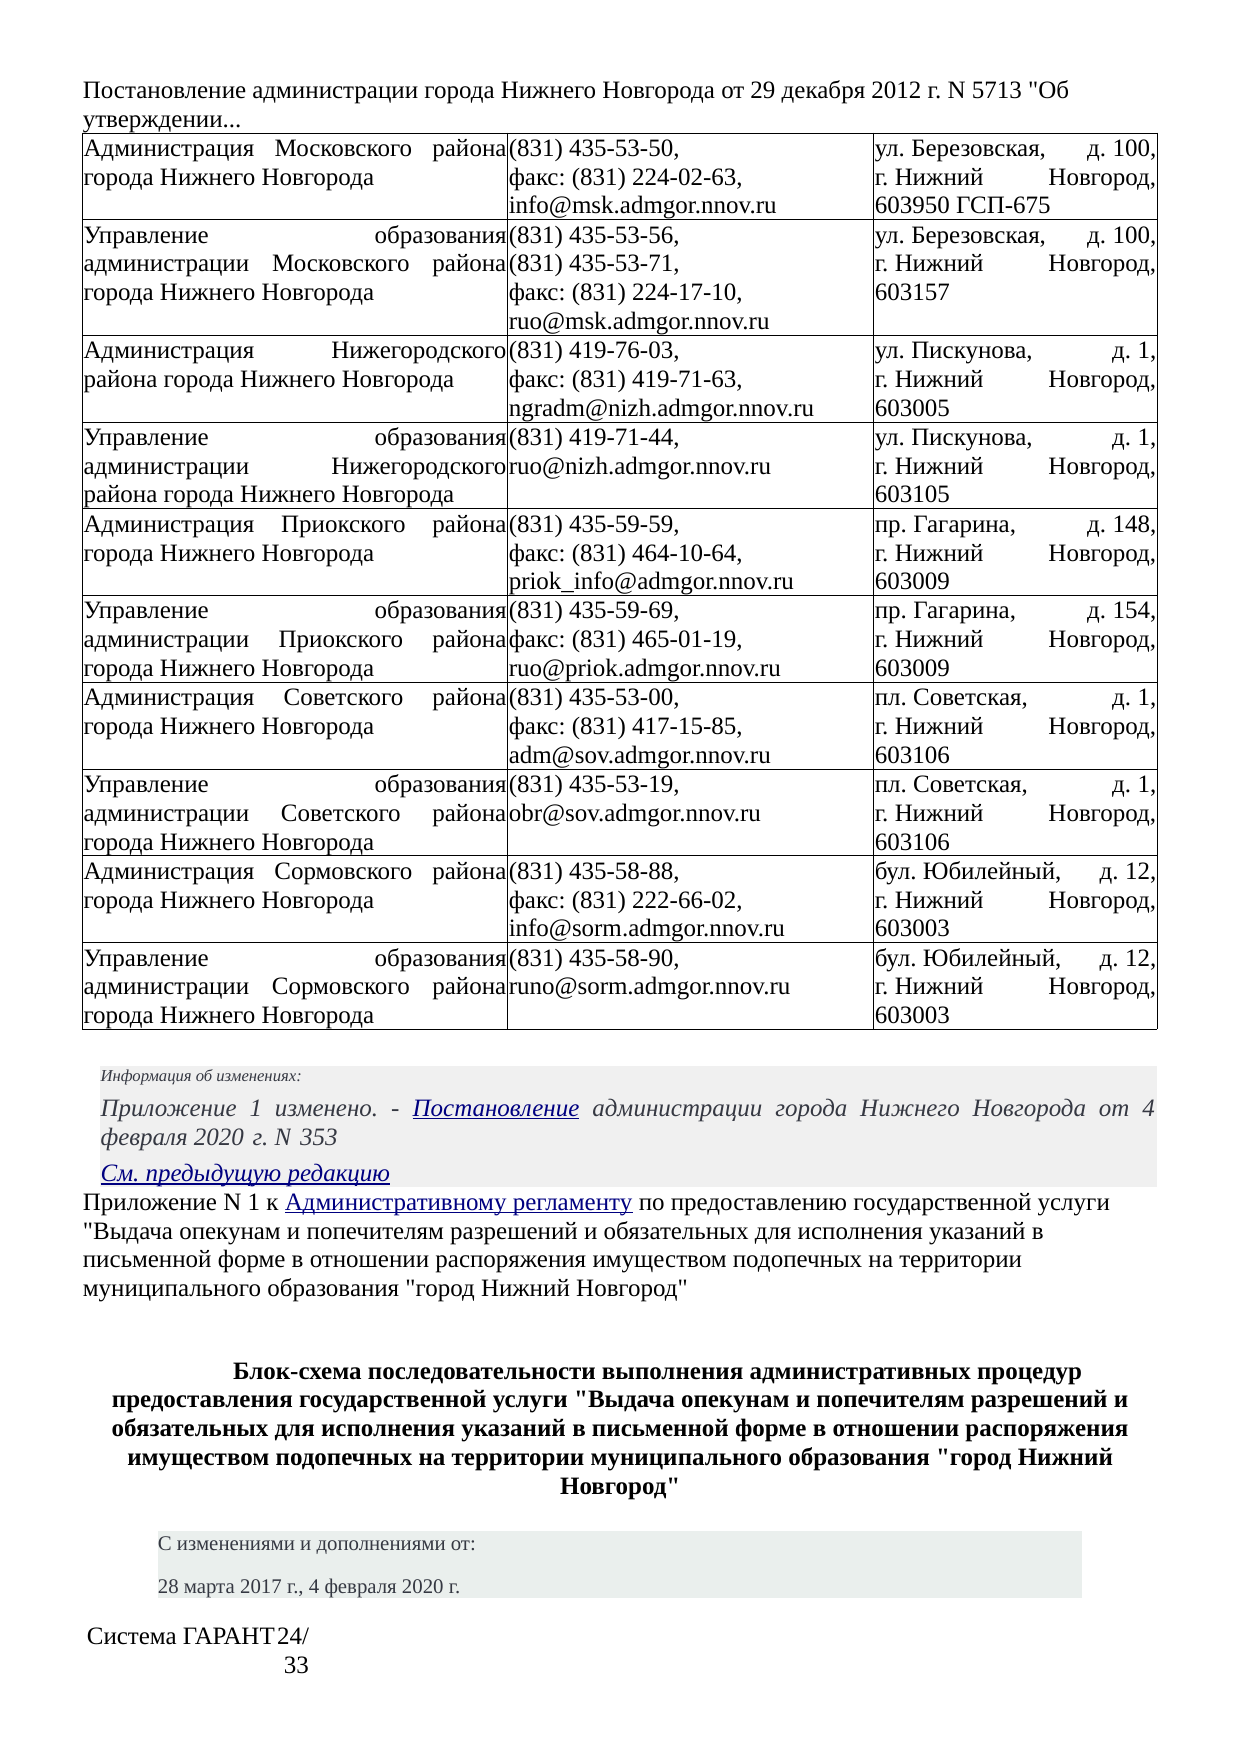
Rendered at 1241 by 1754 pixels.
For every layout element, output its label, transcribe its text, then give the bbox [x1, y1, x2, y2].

table_cell (831) 435-58-88, факс: (831) 222-66-02, info@sorm.admgor.nnov.ru [508, 856, 873, 942]
table_cell Управление образования администрации Сормовского района города Нижнего Новгорода [83, 943, 507, 1029]
table_cell (831) 435-58-90, runo@sorm.admgor.nnov.ru [508, 943, 873, 1029]
table_cell бул. Юбилейный, д. 12, г. Нижний Новгород, 603003 [874, 856, 1157, 942]
text См. предыдущую редакцию [392, 1158, 1157, 1187]
table_cell Администрация Сормовского района города Нижнего Новгорода [83, 856, 507, 942]
text Информация об изменениях: [303, 1066, 1157, 1085]
table_cell Управление образования администрации Московского района города Нижнего Новгорода [83, 220, 507, 335]
table_cell ул. Березовская, д. 100, г. Нижний Новгород, 603157 [874, 220, 1157, 335]
table_cell ул. Пискунова, д. 1, г. Нижний Новгород, 603105 [874, 423, 1157, 508]
table_cell Администрация Нижегородского района города Нижнего Новгорода [83, 336, 507, 422]
text Приложение 1 изменено. - Постановление администрации города Нижнего Новгорода от 4 февраля 2020 г. N 353 [340, 1119, 1157, 1151]
text Приложение N 1 к Административному регламенту по предоставлению государственной услуги "Выдача опекунам и попечителям разрешений и обязательных для исполнения указаний в письменной форме в отношении распоряжения имуществом подопечных на территории муниципального образования "город Нижний Новгород" [83, 1187, 1157, 1302]
table_cell Администрация Московского района города Нижнего Новгорода [83, 134, 507, 219]
table_cell пл. Советская, д. 1, г. Нижний Новгород, 603106 [874, 683, 1157, 769]
table_cell (831) 435-59-69, факс: (831) 465-01-19, ruo@priok.admgor.nnov.ru [508, 596, 873, 682]
table_cell ул. Пискунова, д. 1, г. Нижний Новгород, 603005 [874, 336, 1157, 422]
subtitle Блок-схема последовательности выполнения административных процедур предоставления государственной услуги "Выдача опекунам и попечителям разрешений и обязательных для исполнения указаний в письменной форме в отношении распоряжения имуществом подопечных на территории муниципального образования "город Нижний Новгород" [83, 1356, 1157, 1499]
table_cell (831) 419-76-03, факс: (831) 419-71-63, ngradm@nizh.admgor.nnov.ru [508, 336, 873, 422]
table_cell (831) 435-53-50, факс: (831) 224-02-63, info@msk.admgor.nnov.ru [508, 134, 873, 219]
table_cell (831) 435-53-19, obr@sov.admgor.nnov.ru [508, 770, 873, 855]
table_cell (831) 435-59-59, факс: (831) 464-10-64, priok_info@admgor.nnov.ru [508, 509, 873, 595]
table_cell пр. Гагарина, д. 154, г. Нижний Новгород, 603009 [874, 596, 1157, 682]
table_cell Управление образования администрации Нижегородского района города Нижнего Новгорода [83, 423, 507, 508]
table_cell (831) 419-71-44, ruo@nizh.admgor.nnov.ru [508, 423, 873, 508]
table_cell (831) 435-53-00, факс: (831) 417-15-85, adm@sov.admgor.nnov.ru [508, 683, 873, 769]
table_cell пл. Советская, д. 1, г. Нижний Новгород, 603106 [874, 770, 1157, 855]
table_cell Управление образования администрации Советского района города Нижнего Новгорода [83, 770, 507, 855]
text С изменениями и дополнениями от: [476, 1531, 1082, 1555]
table_cell пр. Гагарина, д. 148, г. Нижний Новгород, 603009 [874, 509, 1157, 595]
table_cell (831) 435-53-56, (831) 435-53-71, факс: (831) 224-17-10, ruo@msk.admgor.nnov.ru [508, 220, 873, 335]
table_cell Администрация Приокского района города Нижнего Новгорода [83, 509, 507, 595]
text 28 марта 2017 г., 4 февраля 2020 г. [460, 1574, 1082, 1598]
table_cell ул. Березовская, д. 100, г. Нижний Новгород, 603950 ГСП-675 [874, 134, 1157, 219]
table_cell бул. Юбилейный, д. 12, г. Нижний Новгород, 603003 [874, 943, 1157, 1029]
table_cell Управление образования администрации Приокского района города Нижнего Новгорода [83, 596, 507, 682]
table_cell Администрация Советского района города Нижнего Новгорода [83, 683, 507, 769]
